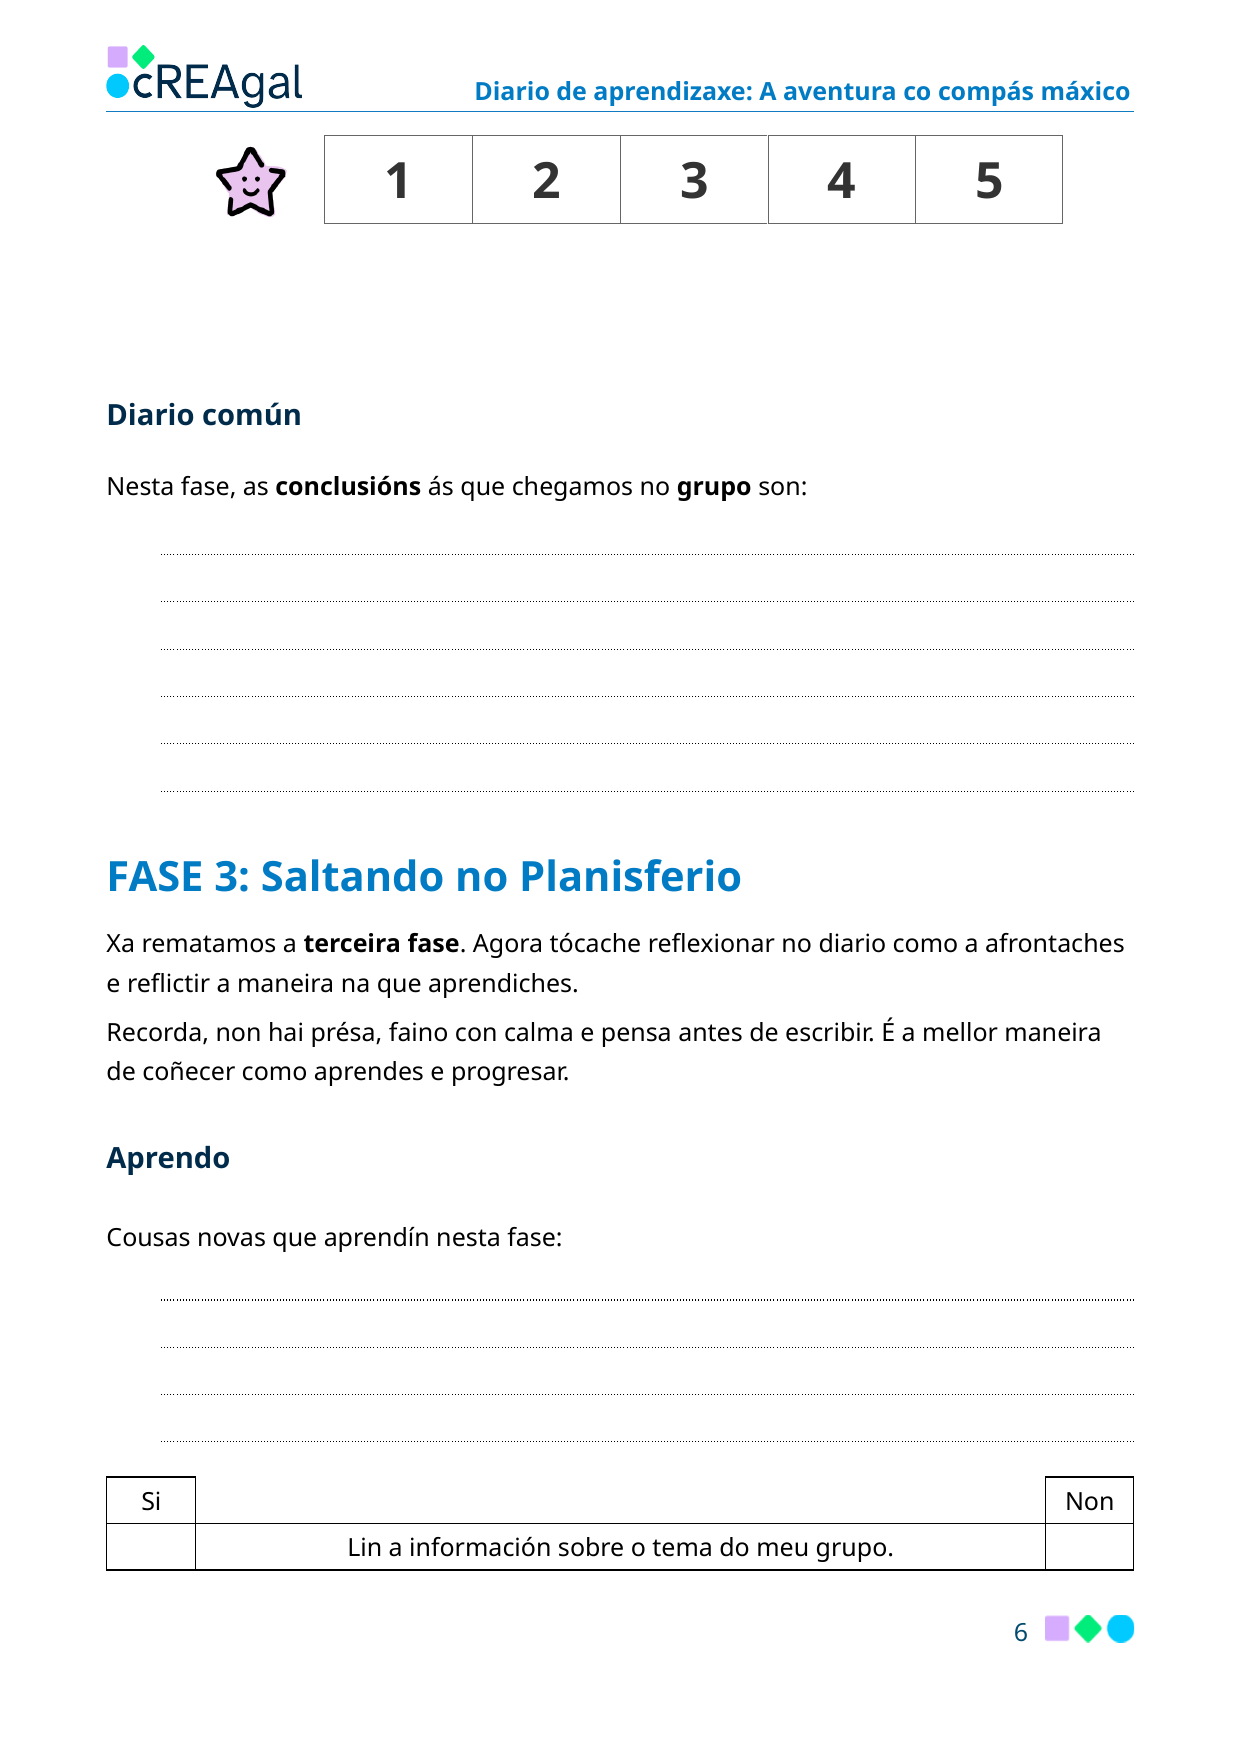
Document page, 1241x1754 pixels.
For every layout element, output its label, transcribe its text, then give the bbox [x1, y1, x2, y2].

table_header 1 [325, 136, 472, 223]
table_cell [160, 697, 1134, 744]
text Recorda, non hai présa, faino con calma e pensa antes de escribir. É a mellor maneira de coñecer como aprendes e progresar. [106, 1015, 1134, 1088]
table_header 4 [769, 136, 915, 223]
text Cousas novas que aprendín nesta fase: [106, 1219, 1134, 1253]
subtitle Aprendo [106, 1137, 1134, 1177]
subtitle FASE 3: Saltando no Planisferio [106, 846, 1134, 903]
table_header [160, 508, 1134, 555]
table_header 2 [473, 136, 620, 223]
text Nesta fase, as conclusións ás que chegamos no grupo son: [106, 469, 1134, 503]
table_header Non [1046, 1478, 1133, 1523]
picture [1124, 1631, 1135, 1643]
picture [208, 141, 293, 222]
table_cell [160, 1348, 1134, 1395]
table_cell [160, 1301, 1134, 1348]
table_cell [1046, 1524, 1133, 1569]
picture [1128, 1615, 1135, 1625]
table_header [177, 135, 324, 224]
text Xa rematamos a terceira fase. Agora tócache reflexionar no diario como a afrontaches e reflictir a maneira na que aprendiches. [106, 926, 1134, 999]
picture [106, 45, 302, 108]
table_cell [160, 650, 1134, 697]
table_cell [160, 603, 1134, 650]
table_header [196, 1476, 1045, 1523]
table_cell [107, 1524, 195, 1569]
table_header 5 [916, 136, 1062, 223]
table_cell [160, 555, 1134, 602]
table_cell [160, 1395, 1134, 1442]
table_cell [160, 744, 1134, 792]
subtitle Diario común [106, 394, 1134, 434]
table_header Si [107, 1478, 195, 1523]
table_header 3 [621, 136, 767, 223]
picture [1045, 1615, 1118, 1643]
table_header [160, 1253, 1134, 1301]
table_cell Lin a información sobre o tema do meu grupo. [196, 1524, 1045, 1569]
